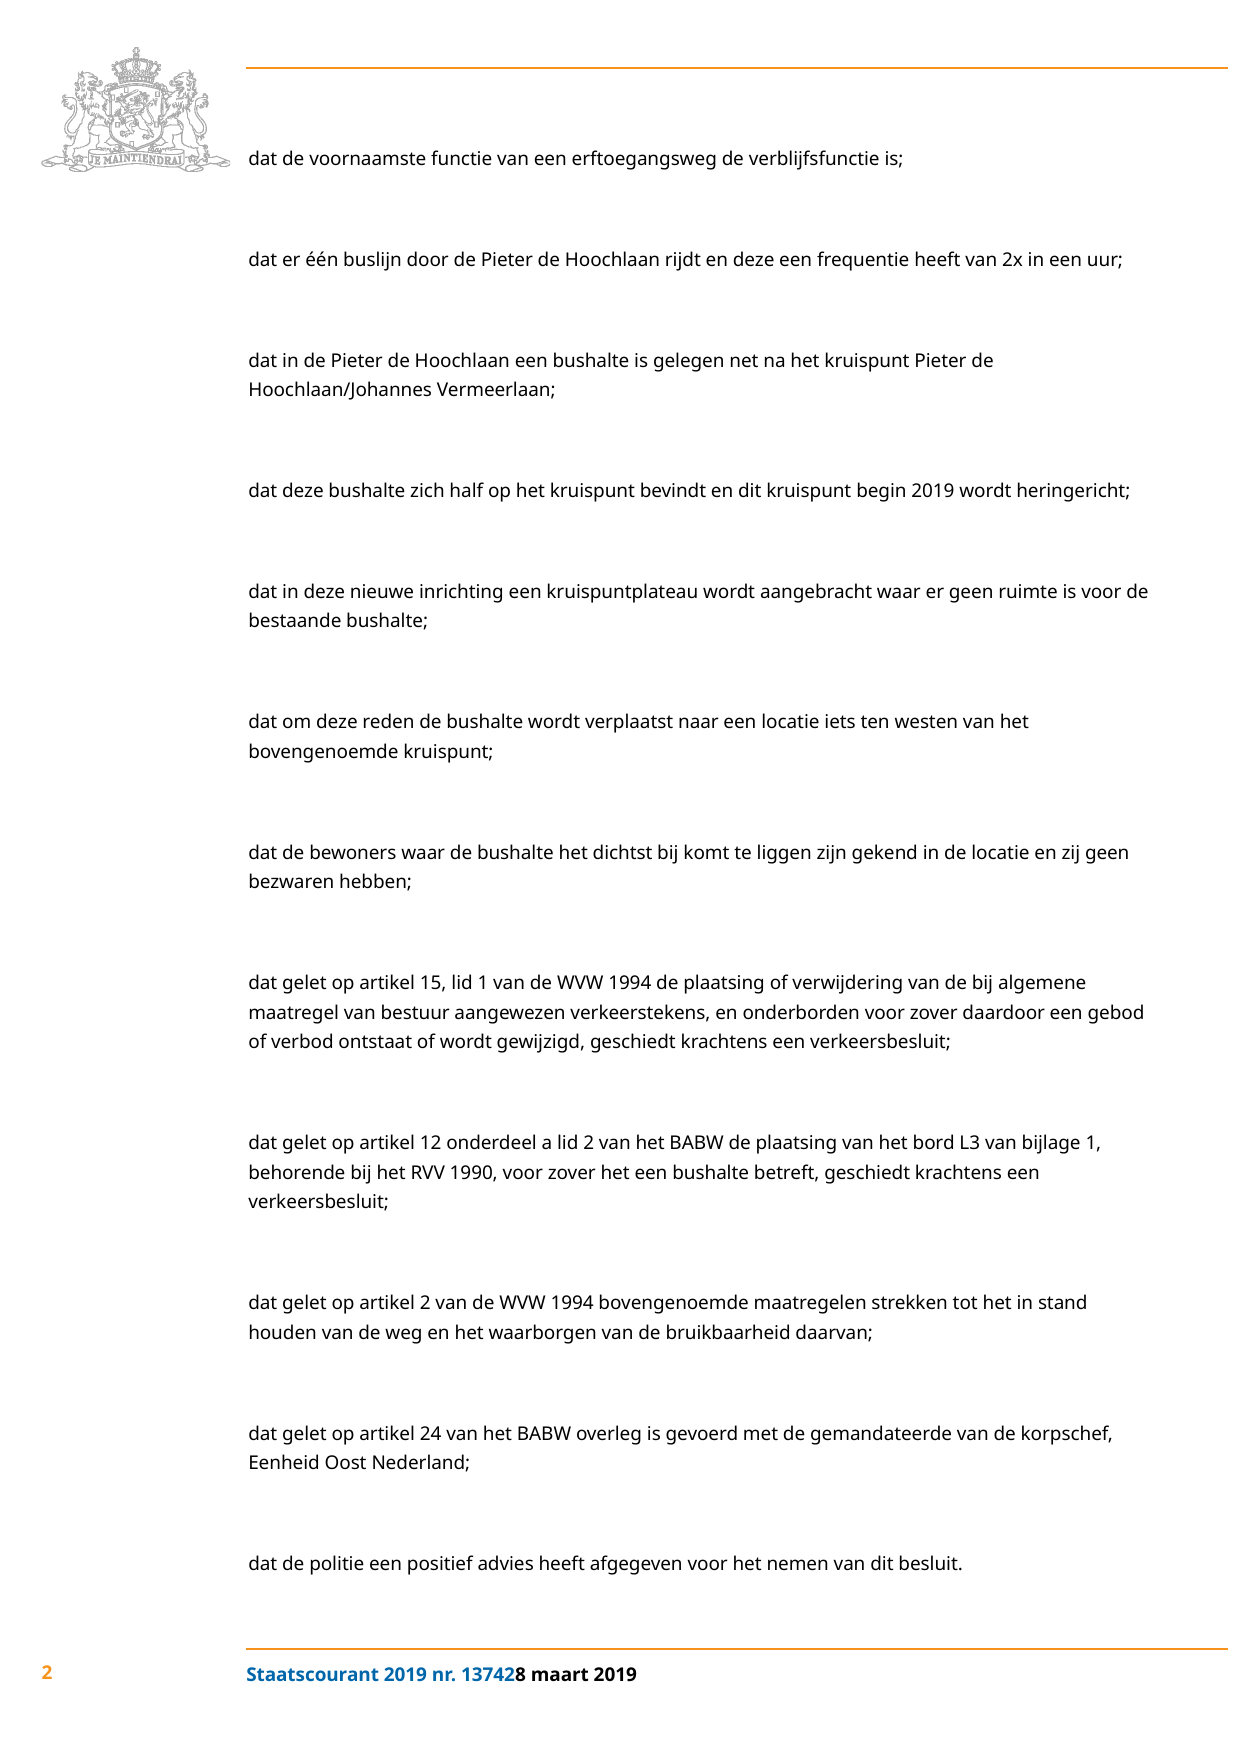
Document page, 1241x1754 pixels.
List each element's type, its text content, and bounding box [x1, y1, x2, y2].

text dat gelet op artikel 2 van de WVW 1994 bovengenoemde maatregelen strekken tot het in stand houden van de weg en het waarborgen van de bruikbaarheid daarvan; [248, 1289, 1152, 1345]
text dat de politie een positief advies heeft afgegeven voor het nemen van dit besluit. [248, 1550, 1152, 1576]
text dat om deze reden de bushalte wordt verplaatst naar een locatie iets ten westen van het bovengenoemde kruispunt; [248, 708, 1152, 764]
text dat er één buslijn door de Pieter de Hoochlaan rijdt en deze een frequentie heeft van 2x in een uur; [248, 246, 1152, 272]
text dat deze bushalte zich half op het kruispunt bevindt en dit kruispunt begin 2019 wordt heringericht; [248, 477, 1152, 503]
text dat de bewoners waar de bushalte het dichtst bij komt te liggen zijn gekend in de locatie en zij geen bezwaren hebben; [248, 839, 1152, 894]
text dat gelet op artikel 15, lid 1 van de WVW 1994 de plaatsing of verwijdering van de bij algemene maatregel van bestuur aangewezen verkeerstekens, en onderborden voor zover daardoor een gebod of verbod ontstaat of wordt gewijzigd, geschiedt krachtens een verkeersbesluit; [248, 969, 1152, 1054]
text dat in deze nieuwe inrichting een kruispuntplateau wordt aangebracht waar er geen ruimte is voor de bestaande bushalte; [248, 578, 1152, 633]
text dat in de Pieter de Hoochlaan een bushalte is gelegen net na het kruispunt Pieter de Hoochlaan/Johannes Vermeerlaan; [248, 347, 1152, 402]
text dat gelet op artikel 24 van het BABW overleg is gevoerd met de gemandateerde van de korpschef, Eenheid Oost Nederland; [248, 1420, 1152, 1475]
text dat de voornaamste functie van een erftoegangsweg de verblijfsfunctie is; [248, 145, 1152, 171]
picture [41, 47, 231, 172]
text dat gelet op artikel 12 onderdeel a lid 2 van het BABW de plaatsing van het bord L3 van bijlage 1, behorende bij het RVV 1990, voor zover het een bushalte betreft, geschiedt krachtens een verkeersbesluit; [248, 1129, 1152, 1214]
